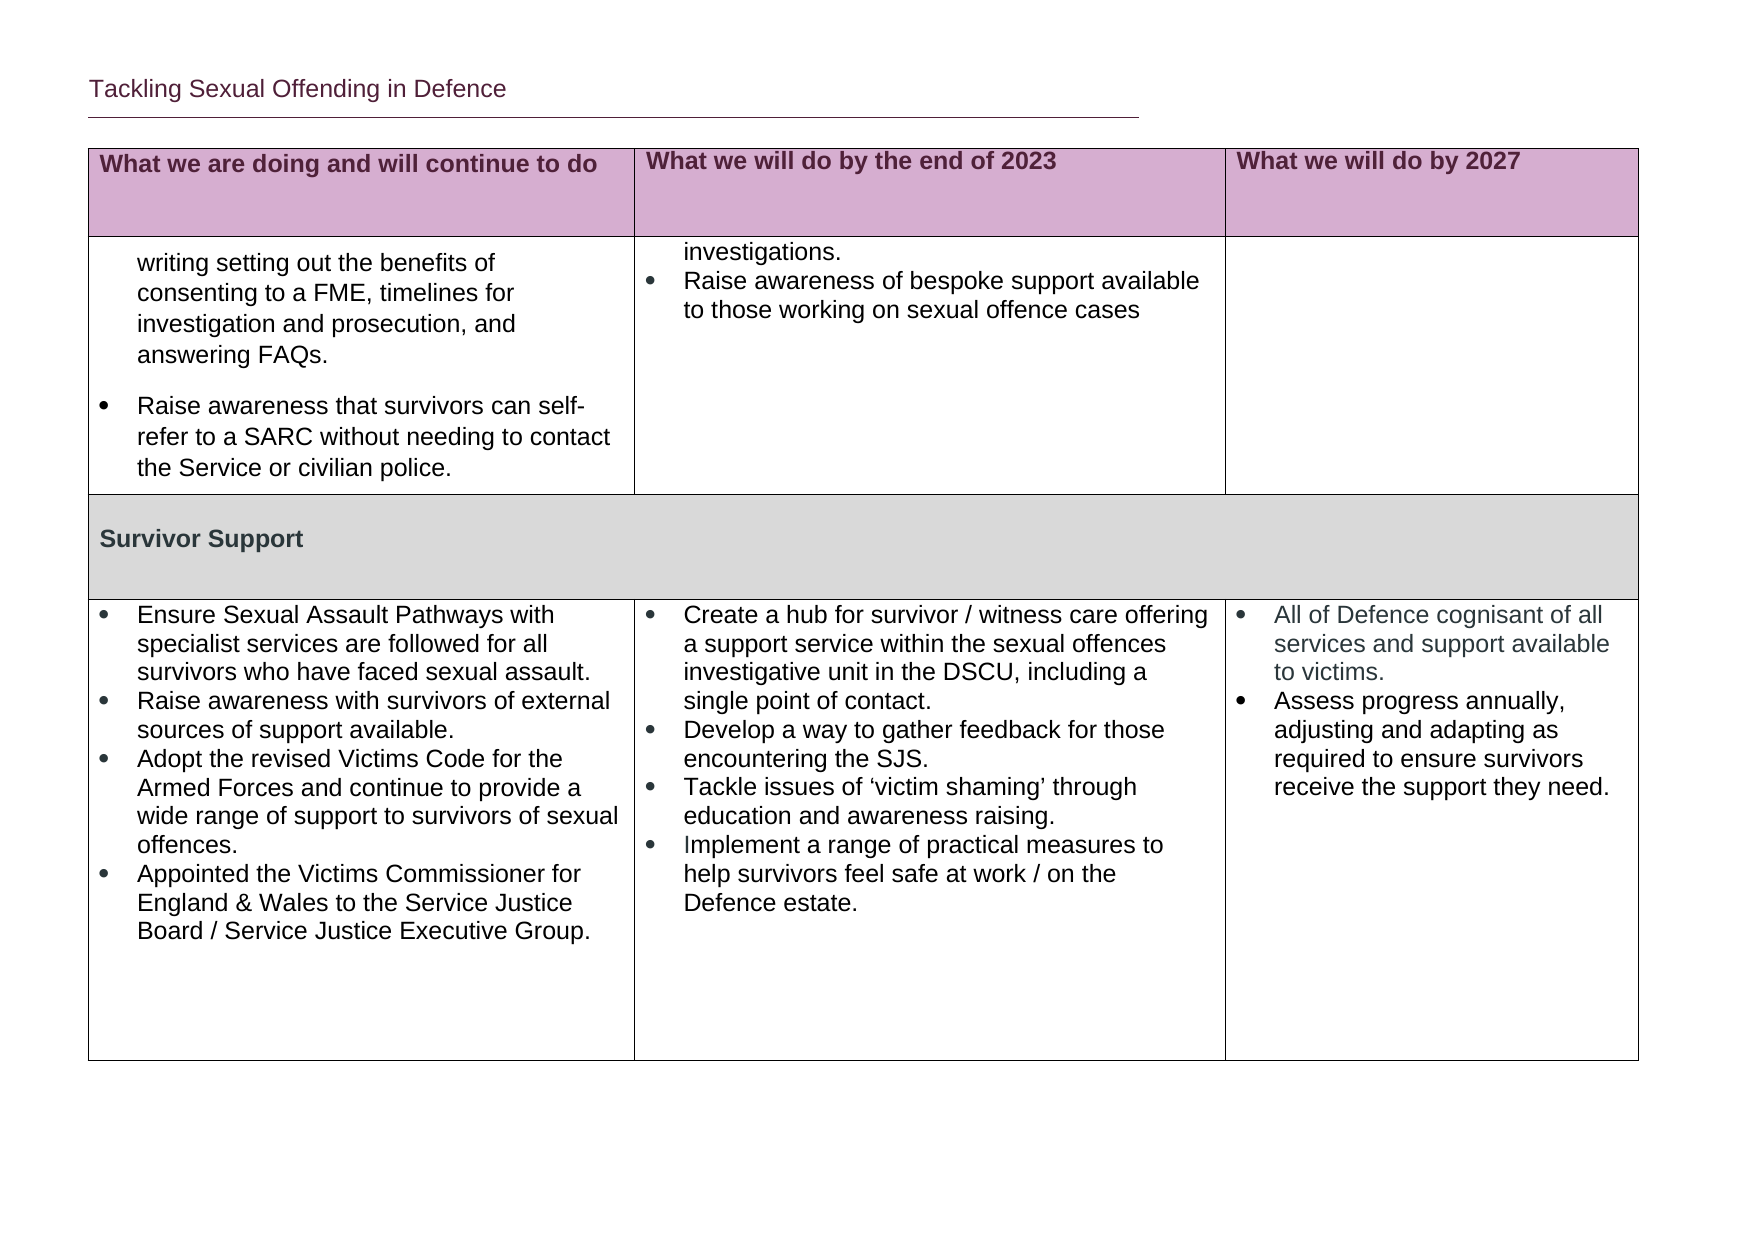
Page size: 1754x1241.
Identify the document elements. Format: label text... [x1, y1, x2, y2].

table_cell Create a hub for survivor / witness care offering a support service within the sexual offences investigative unit in the DSCU, including a single point of contact. Develop a way to gather feedback for those encountering the SJS. Tackle issues of ‘victim shaming’ through education and awareness raising. Implement a range of practical measures to help survivors feel safe at work / on the Defence estate. [635, 600, 1225, 1060]
table_header What we will do by the end of 2023 [635, 149, 1225, 236]
table_cell writing setting out the benefits of consenting to a FME, timelines for investigation and prosecution, and answering FAQs. Raise awareness that survivors can self-refer to a SARC without needing to contact the Service or civilian police. [89, 237, 634, 494]
table_cell Ensure Sexual Assault Pathways with specialist services are followed for all survivors who have faced sexual assault. Raise awareness with survivors of external sources of support available. Adopt the revised Victims Code for the Armed Forces and continue to provide a wide range of support to survivors of sexual offences. Appointed the Victims Commissioner for England & Wales to the Service Justice Board / Service Justice Executive Group. [89, 600, 634, 1060]
table_cell Survivor Support [89, 495, 1638, 599]
table_cell All of Defence cognisant of all services and support available to victims. Assess progress annually, adjusting and adapting as required to ensure survivors receive the support they need. [1226, 600, 1638, 1060]
table_cell [1226, 237, 1638, 494]
table_cell Establish a Defence Serious Crime unit bringing together SIB and support teams across the Services. Issue a Tri-Service policy (JSP) on sexual offending. Increase the use of pre-recorded special measures for survivors and witnesses at interview and in court. Improve signposting to support including external organisations and ISVAs. Review resourcing of forensic analysis facilities in the SJS. Report on the share of allegations referred for a FME and timelines for doing so. Establish a Service Police Complaints regime. Review court listing procedures to identify if sexual offence cases can be further prioritised. Keep abreast of leading practice and learning by increasing engagement with the Criminal Bar and academics, especially on myths and stereotypes. Expand our programme of attachments with HOPF and bring in expertise to our investigations. Raise awareness of bespoke support available to those working on sexual offence cases [635, 237, 1225, 494]
table_header What we are doing and will continue to do [89, 149, 634, 236]
table_header What we will do by 2027 [1226, 149, 1638, 236]
